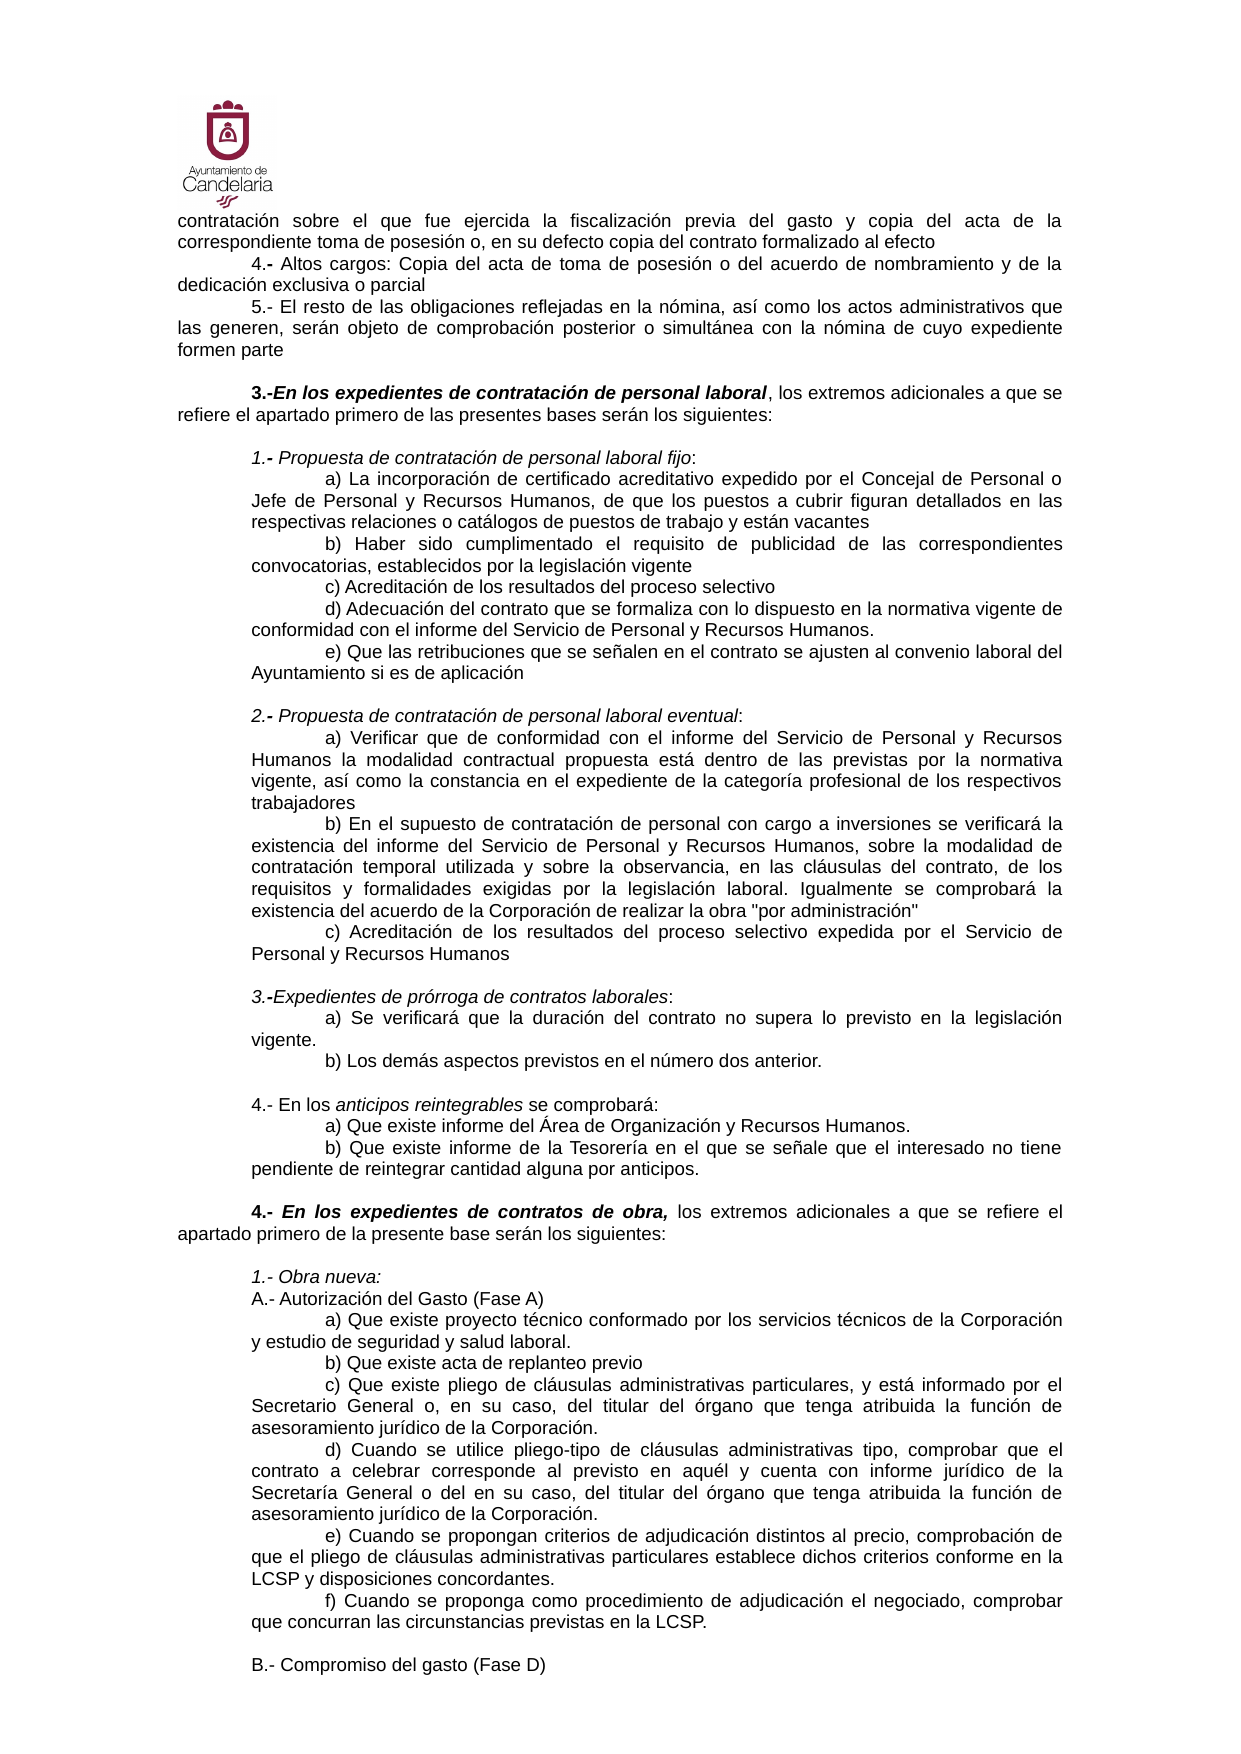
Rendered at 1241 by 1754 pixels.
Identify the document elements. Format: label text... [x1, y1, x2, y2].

text 1.- Propuesta de contratación de personal laboral fijo: [177, 447, 1063, 468]
text d) Cuando se utilice pliego-tipo de cláusulas administrativas tipo, comprobar que el contrato a celebrar corresponde al previsto en aquél y cuenta con informe jurídico de la Secretaría General o del en su caso, del titular del órgano que tenga atribuida la función de asesoramiento jurídico de la Corporación. [251, 1438, 1063, 1525]
text a) La incorporación de certificado acreditativo expedido por el Concejal de Personal o Jefe de Personal y Recursos Humanos, de que los puestos a cubrir figuran detallados en las respectivas relaciones o catálogos de puestos de trabajo y están vacantes [251, 468, 1063, 533]
text A.- Autorización del Gasto (Fase A) [177, 1287, 1063, 1309]
text b) Haber sido cumplimentado el requisito de publicidad de las correspondientes convocatorias, establecidos por la legislación vigente [251, 533, 1063, 576]
text 3.-Expedientes de prórroga de contratos laborales: [177, 986, 1063, 1007]
text b) En el supuesto de contratación de personal con cargo a inversiones se verificará la existencia del informe del Servicio de Personal y Recursos Humanos, sobre la modalidad de contratación temporal utilizada y sobre la observancia, en las cláusulas del contrato, de los requisitos y formalidades exigidas por la legislación laboral. Igualmente se comprobará la existencia del acuerdo de la Corporación de realizar la obra "por administración" [251, 813, 1063, 921]
text c) Acreditación de los resultados del proceso selectivo [251, 576, 1063, 597]
text contratación sobre el que fue ejercida la fiscalización previa del gasto y copia del acta de la correspondiente toma de posesión o, en su defecto copia del contrato formalizado al efecto [177, 209, 1063, 252]
text d) Adecuación del contrato que se formaliza con lo dispuesto en la normativa vigente de conformidad con el informe del Servicio de Personal y Recursos Humanos. [251, 597, 1063, 641]
text c) Acreditación de los resultados del proceso selectivo expedida por el Servicio de Personal y Recursos Humanos [251, 921, 1063, 964]
text B.- Compromiso del gasto (Fase D) [177, 1654, 1063, 1676]
text e) Cuando se propongan criterios de adjudicación distintos al precio, comprobación de que el pliego de cláusulas administrativas particulares establece dichos criterios conforme en la LCSP y disposiciones concordantes. [251, 1525, 1063, 1589]
text a) Que existe informe del Área de Organización y Recursos Humanos. [251, 1115, 1063, 1137]
text b) Que existe informe de la Tesorería en el que se señale que el interesado no tiene pendiente de reintegrar cantidad alguna por anticipos. [251, 1137, 1063, 1180]
text a) Verificar que de conformidad con el informe del Servicio de Personal y Recursos Humanos la modalidad contractual propuesta está dentro de las previstas por la normativa vigente, así como la constancia en el expediente de la categoría profesional de los respectivos trabajadores [251, 727, 1063, 813]
text f) Cuando se proponga como procedimiento de adjudicación el negociado, comprobar que concurran las circunstancias previstas en la LCSP. [251, 1589, 1063, 1632]
text 4.- En los expedientes de contratos de obra, los extremos adicionales a que se refiere el apartado primero de la presente base serán los siguientes: [177, 1201, 1063, 1244]
text 1.- Obra nueva: [177, 1266, 1063, 1287]
text 4.- Altos cargos: Copia del acta de toma de posesión o del acuerdo de nombramiento y de la dedicación exclusiva o parcial [177, 252, 1063, 296]
text e) Que las retribuciones que se señalen en el contrato se ajusten al convenio laboral del Ayuntamiento si es de aplicación [251, 641, 1063, 684]
text a) Se verificará que la duración del contrato no supera lo previsto en la legislación vigente. [251, 1007, 1063, 1050]
text 2.- Propuesta de contratación de personal laboral eventual: [177, 705, 1063, 727]
text 5.- El resto de las obligaciones reflejadas en la nómina, así como los actos administrativos que las generen, serán objeto de comprobación posterior o simultánea con la nómina de cuyo expediente formen parte [177, 296, 1063, 360]
text b) Que existe acta de replanteo previo [251, 1352, 1063, 1374]
text 4.- En los anticipos reintegrables se comprobará: [177, 1093, 1063, 1115]
text a) Que existe proyecto técnico conformado por los servicios técnicos de la Corporación y estudio de seguridad y salud laboral. [251, 1309, 1063, 1352]
text 3.-En los expedientes de contratación de personal laboral, los extremos adicionales a que se refiere el apartado primero de las presentes bases serán los siguientes: [177, 382, 1063, 425]
text b) Los demás aspectos previstos en el número dos anterior. [251, 1050, 1063, 1072]
text c) Que existe pliego de cláusulas administrativas particulares, y está informado por el Secretario General o, en su caso, del titular del órgano que tenga atribuida la función de asesoramiento jurídico de la Corporación. [251, 1374, 1063, 1438]
